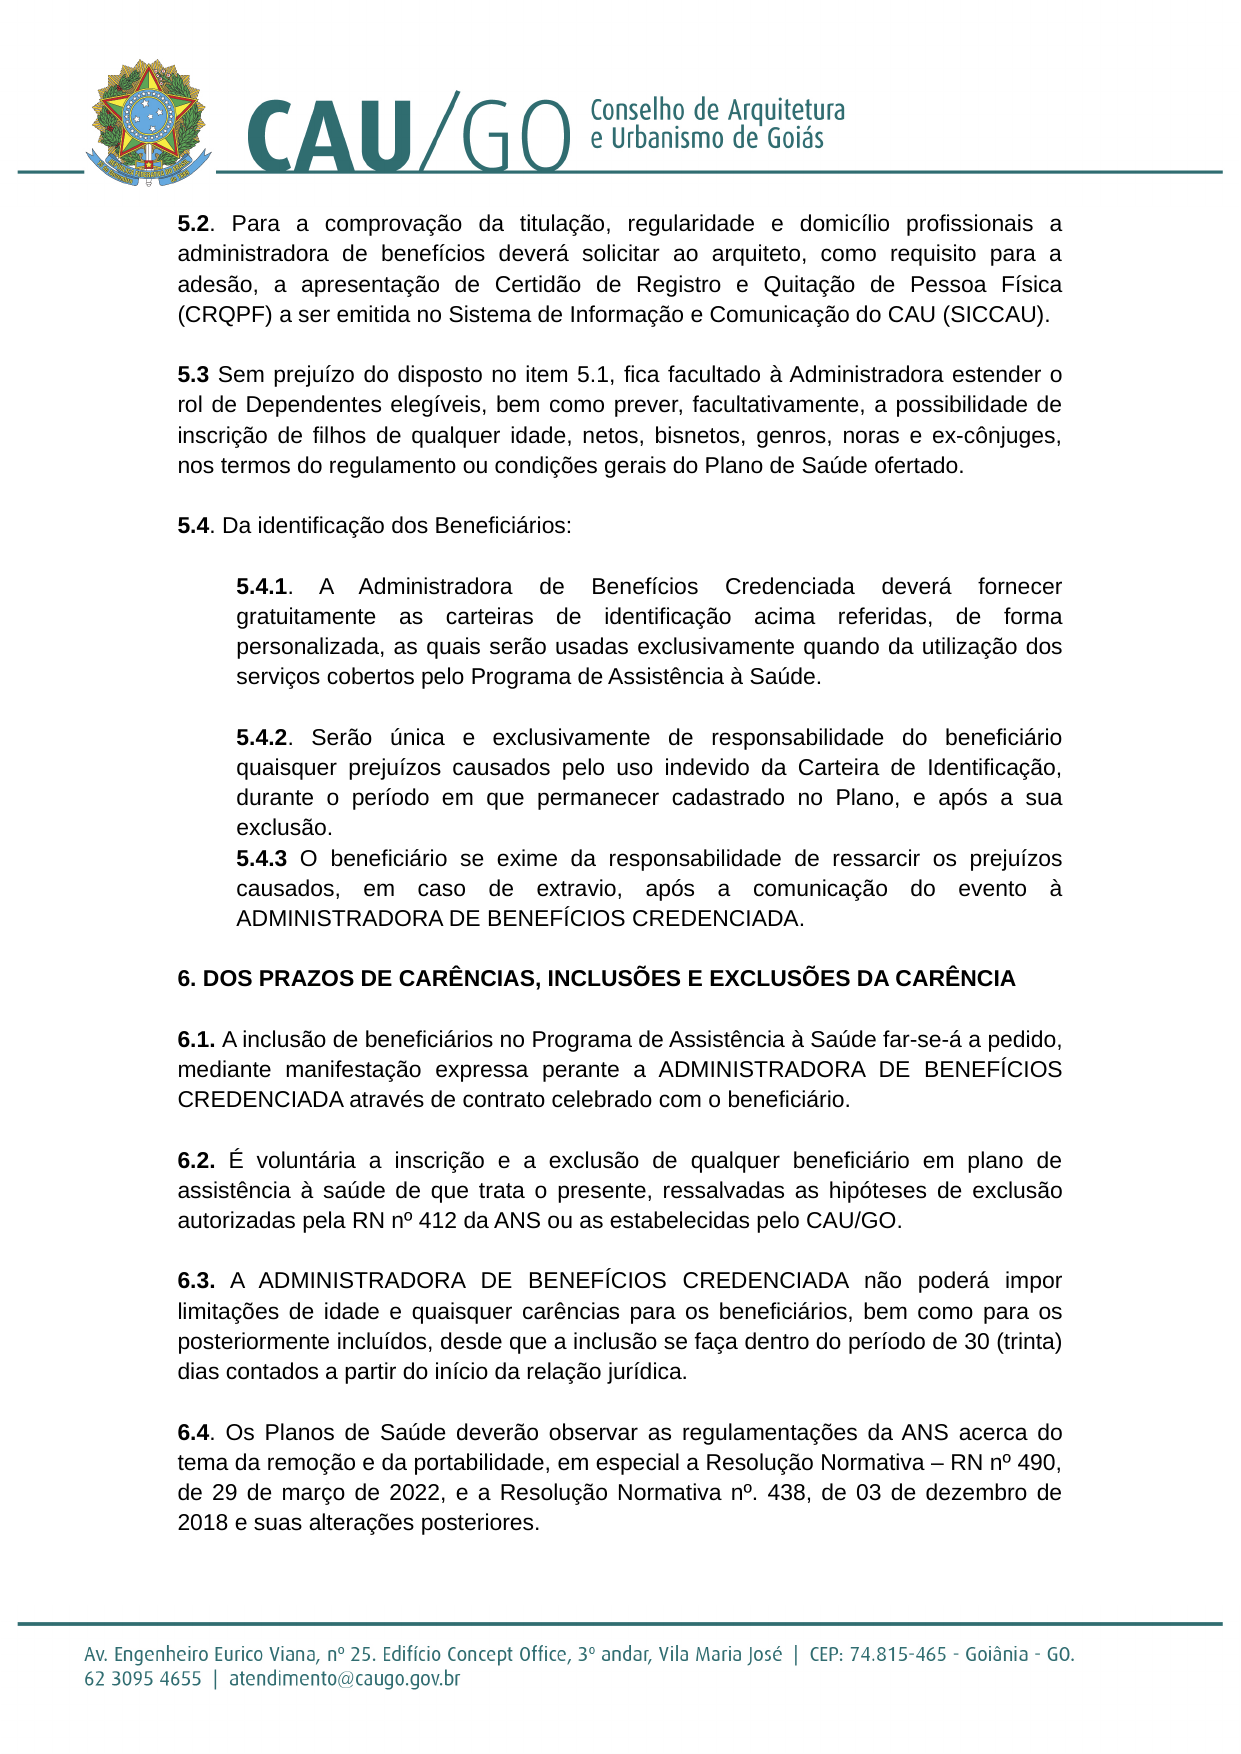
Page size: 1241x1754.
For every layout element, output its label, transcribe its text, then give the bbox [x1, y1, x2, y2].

text 5.4.2. Serão única e exclusivamente de responsabilidade do beneficiário quaisquer prejuízos causados pelo uso indevido da Carteira de Identificação, durante o período em que permanecer cadastrado no Plano, e após a sua exclusão. [236, 724, 1063, 841]
text 5.2. Para a comprovação da titulação, regularidade e domicílio profissionais a administradora de benefícios deverá solicitar ao arquiteto, como requisito para a adesão, a apresentação de Certidão de Registro e Quitação de Pessoa Física (CRQPF) a ser emitida no Sistema de Informação e Comunicação do CAU (SICCAU). [177, 207, 1063, 327]
text 5.4.3 O beneficiário se exime da responsabilidade de ressarcir os prejuízos causados, em caso de extravio, após a comunicação do evento à ADMINISTRADORA DE BENEFÍCIOS CREDENCIADA. [236, 844, 1063, 931]
text 6.4. Os Planos de Saúde deverão observar as regulamentações da ANS acerca do tema da remoção e da portabilidade, em especial a Resolução Normativa – RN nº 490, de 29 de março de 2022, e a Resolução Normativa nº. 438, de 03 de dezembro de 2018 e suas alterações posteriores. [177, 1418, 1063, 1535]
text 5.3 Sem prejuízo do disposto no item 5.1, fica facultado à Administradora estender o rol de Dependentes elegíveis, bem como prever, facultativamente, a possibilidade de inscrição de filhos de qualquer idade, netos, bisnetos, genros, noras e ex-cônjuges, nos termos do regulamento ou condições gerais do Plano de Saúde ofertado. [177, 361, 1063, 478]
text 6.1. A inclusão de beneficiários no Programa de Assistência à Saúde far-se-á a pedido, mediante manifestação expressa perante a ADMINISTRADORA DE BENEFÍCIOS CREDENCIADA através de contrato celebrado com o beneficiário. [177, 1026, 1063, 1112]
text 6.2. É voluntária a inscrição e a exclusão de qualquer beneficiário em plano de assistência à saúde de que trata o presente, ressalvadas as hipóteses de exclusão autorizadas pela RN nº 412 da ANS ou as estabelecidas pelo CAU/GO. [177, 1147, 1063, 1233]
text 5.4.1. A Administradora de Benefícios Credenciada deverá fornecer gratuitamente as carteiras de identificação acima referidas, de forma personalizada, as quais serão usadas exclusivamente quando da utilização dos serviços cobertos pelo Programa de Assistência à Saúde. [236, 573, 1063, 689]
text 5.4. Da identificação dos Beneficiários: [177, 512, 1063, 538]
text 6.3. A ADMINISTRADORA DE BENEFÍCIOS CREDENCIADA não poderá impor limitações de idade e quaisquer carências para os beneficiários, bem como para os posteriormente incluídos, desde que a inclusão se faça dentro do período de 30 (trinta) dias contados a partir do início da relação jurídica. [177, 1267, 1063, 1384]
text 6. DOS PRAZOS DE CARÊNCIAS, INCLUSÕES E EXCLUSÕES DA CARÊNCIA [177, 965, 1063, 992]
